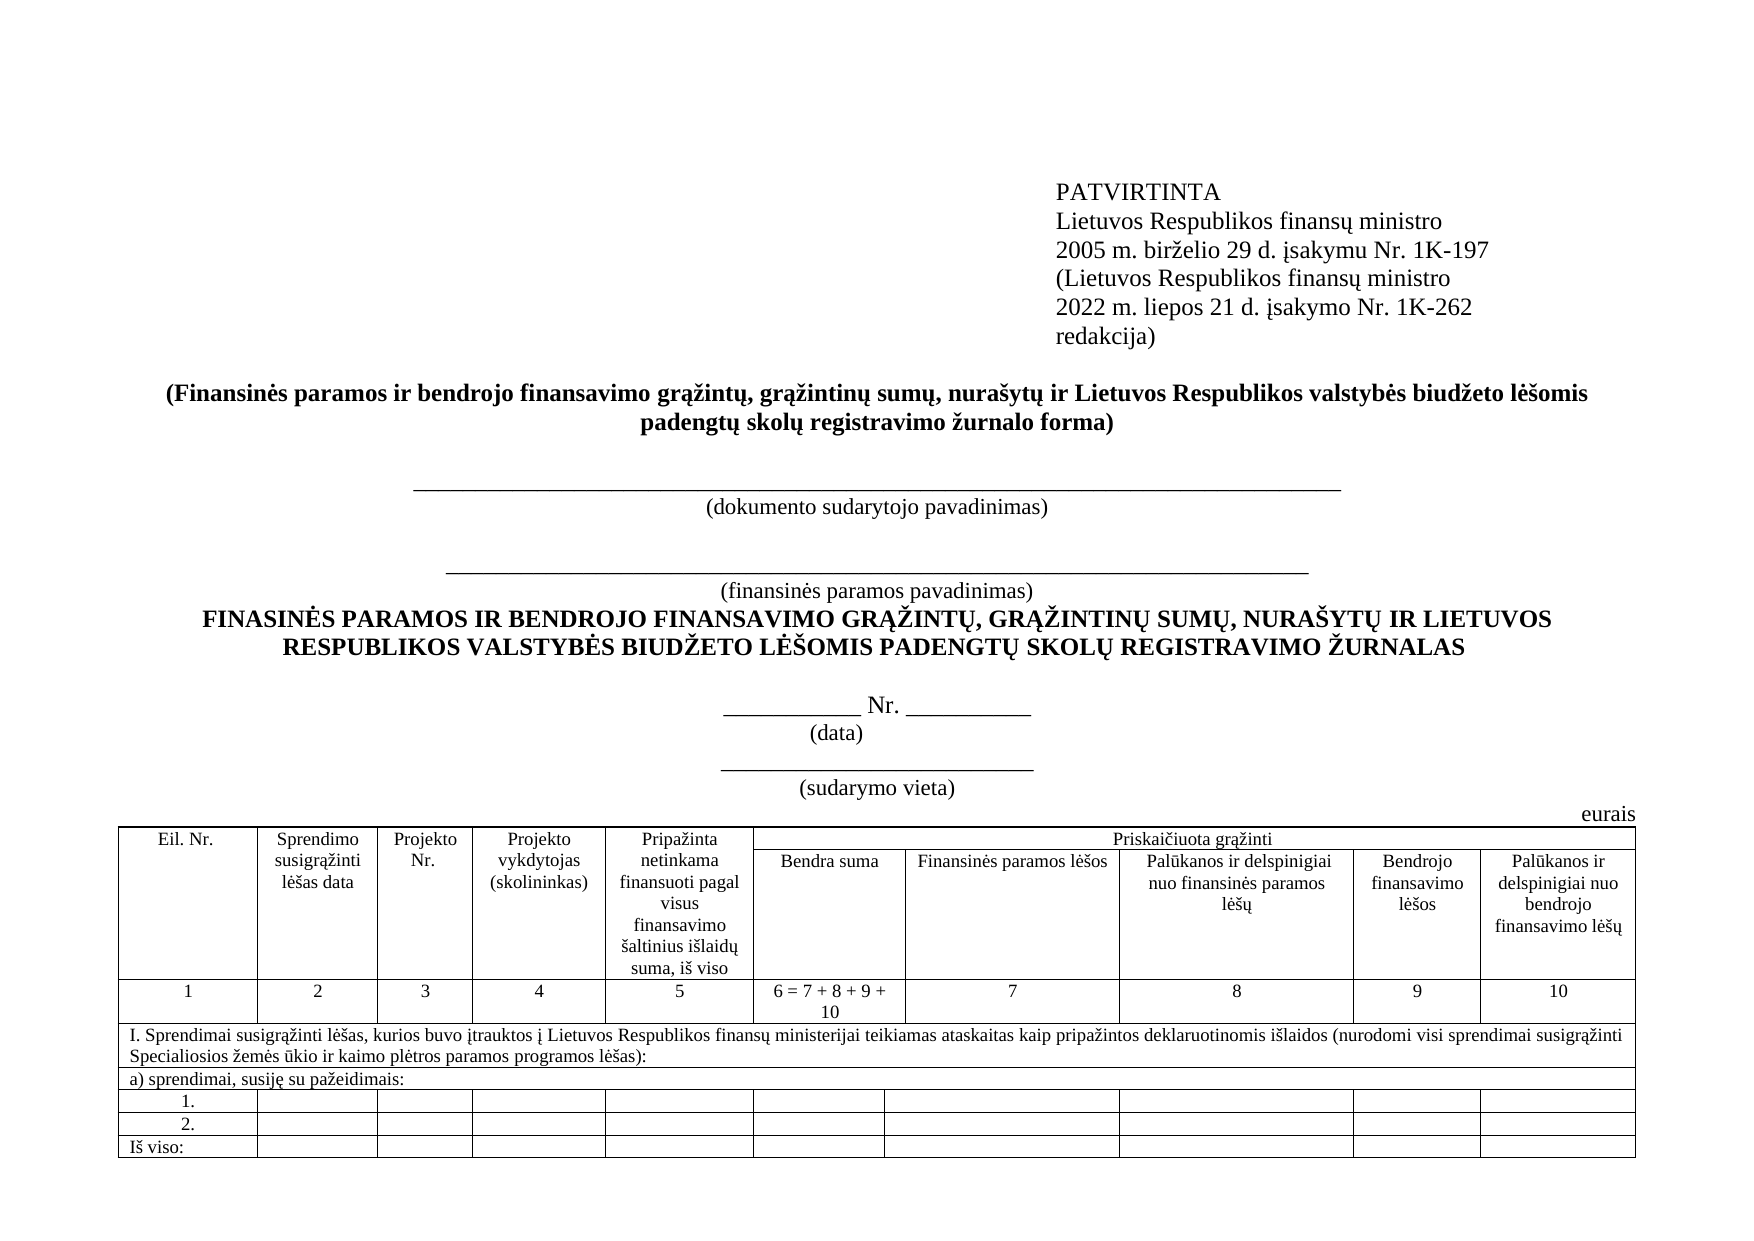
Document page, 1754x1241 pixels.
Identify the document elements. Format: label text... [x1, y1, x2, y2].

table_cell 8 [1120, 980, 1353, 1023]
table_header Priskaičiuota grąžinti [754, 828, 1635, 849]
text eurais [118, 800, 1636, 826]
text PATVIRTINTA [1056, 177, 1636, 206]
table_cell a) sprendimai, susiję su pažeidimais: [119, 1068, 1635, 1089]
table_cell Bendra suma [754, 850, 905, 978]
table_cell [473, 1090, 605, 1112]
table_cell [1120, 1090, 1353, 1112]
table_header Pripažinta netinkama finansuoti pagal visus finansavimo šaltinius išlaidų suma, iš viso [606, 828, 753, 978]
table_cell [885, 1113, 1119, 1134]
text _________________________ [118, 745, 1636, 774]
text (data) [118, 719, 1636, 745]
table_cell [258, 1136, 377, 1157]
table_cell 1 [119, 980, 257, 1023]
table_cell [258, 1113, 377, 1134]
table_cell [1354, 1113, 1480, 1134]
text 2005 m. birželio 29 d. įsakymu Nr. 1K-197 [1056, 235, 1636, 263]
table_cell [754, 1113, 884, 1134]
table_cell [1481, 1113, 1635, 1134]
table_cell Finansinės paramos lėšos [906, 850, 1119, 978]
text redakcija) [1056, 321, 1636, 350]
table_cell [258, 1090, 377, 1112]
table_cell [606, 1090, 753, 1112]
table_cell 2. [119, 1113, 257, 1134]
table_cell 10 [1481, 980, 1635, 1023]
table_header Projekto vykdytojas (skolininkas) [473, 828, 605, 978]
table_cell [1120, 1113, 1353, 1134]
table_cell [606, 1136, 753, 1157]
table_cell [1354, 1136, 1480, 1157]
text (sudarymo vieta) [118, 774, 1636, 800]
text (Finansinės paramos ir bendrojo finansavimo grąžintų, grąžintinų sumų, nurašytų ir Lietuvos Respublikos valstybės biudžeto lėšomis padengtų skolų registravimo žurnalo forma) [118, 378, 1636, 436]
table_cell 4 [473, 980, 605, 1023]
table_cell [885, 1090, 1119, 1112]
text (dokumento sudarytojo pavadinimas) [118, 493, 1636, 520]
table_cell 6 = 7 + 8 + 9 + 10 [754, 980, 905, 1023]
table_cell I. Sprendimai susigrąžinti lėšas, kurios buvo įtrauktos į Lietuvos Respublikos finansų ministerijai teikiamas ataskaitas kaip pripažintos deklaruotinomis išlaidos (nurodomi visi sprendimai susigrąžinti Specialiosios žemės ūkio ir kaimo plėtros paramos programos lėšas): [119, 1024, 1635, 1067]
table_cell [754, 1090, 884, 1112]
table_cell [473, 1136, 605, 1157]
table_header Sprendimo susigrąžinti lėšas data [258, 828, 377, 978]
table_cell [754, 1136, 884, 1157]
text (Lietuvos Respublikos finansų ministro [1056, 263, 1636, 292]
table_cell Bendrojo finansavimo lėšos [1354, 850, 1480, 978]
table_cell Iš viso: [119, 1136, 257, 1157]
table_cell [1120, 1136, 1353, 1157]
text (finansinės paramos pavadinimas) [118, 577, 1636, 604]
text 2022 m. liepos 21 d. įsakymo Nr. 1K-262 [1056, 292, 1636, 321]
table_cell [473, 1113, 605, 1134]
table_cell [1481, 1090, 1635, 1112]
text FINASINĖS PARAMOS IR BENDROJO FINANSAVIMO GRĄŽINTŲ, GRĄŽINTINŲ SUMŲ, NURAŠYTŲ IR LIETUVOS RESPUBLIKOS VALSTYBĖS BIUDŽETO LĖŠOMIS PADENGTŲ SKOLŲ REGISTRAVIMO ŽURNALAS [118, 604, 1636, 661]
table_cell 2 [258, 980, 377, 1023]
table_cell [378, 1113, 472, 1134]
table_header Projekto Nr. [378, 828, 472, 978]
table_cell [885, 1136, 1119, 1157]
text _____________________________________________________________________ [118, 548, 1636, 577]
table_cell 5 [606, 980, 753, 1023]
table_cell [1481, 1136, 1635, 1157]
table_cell 1. [119, 1090, 257, 1112]
table_cell [606, 1113, 753, 1134]
table_cell 7 [906, 980, 1119, 1023]
table_cell [378, 1090, 472, 1112]
table_cell 3 [378, 980, 472, 1023]
table_cell [1354, 1090, 1480, 1112]
table_cell [378, 1136, 472, 1157]
text ___________ Nr. __________ [118, 690, 1636, 719]
text Lietuvos Respublikos finansų ministro [1056, 206, 1636, 235]
table_cell Palūkanos ir delspinigiai nuo finansinės paramos lėšų [1120, 850, 1353, 978]
table_header Eil. Nr. [119, 828, 257, 978]
table_cell Palūkanos ir delspinigiai nuo bendrojo finansavimo lėšų [1481, 850, 1635, 978]
table_cell 9 [1354, 980, 1480, 1023]
